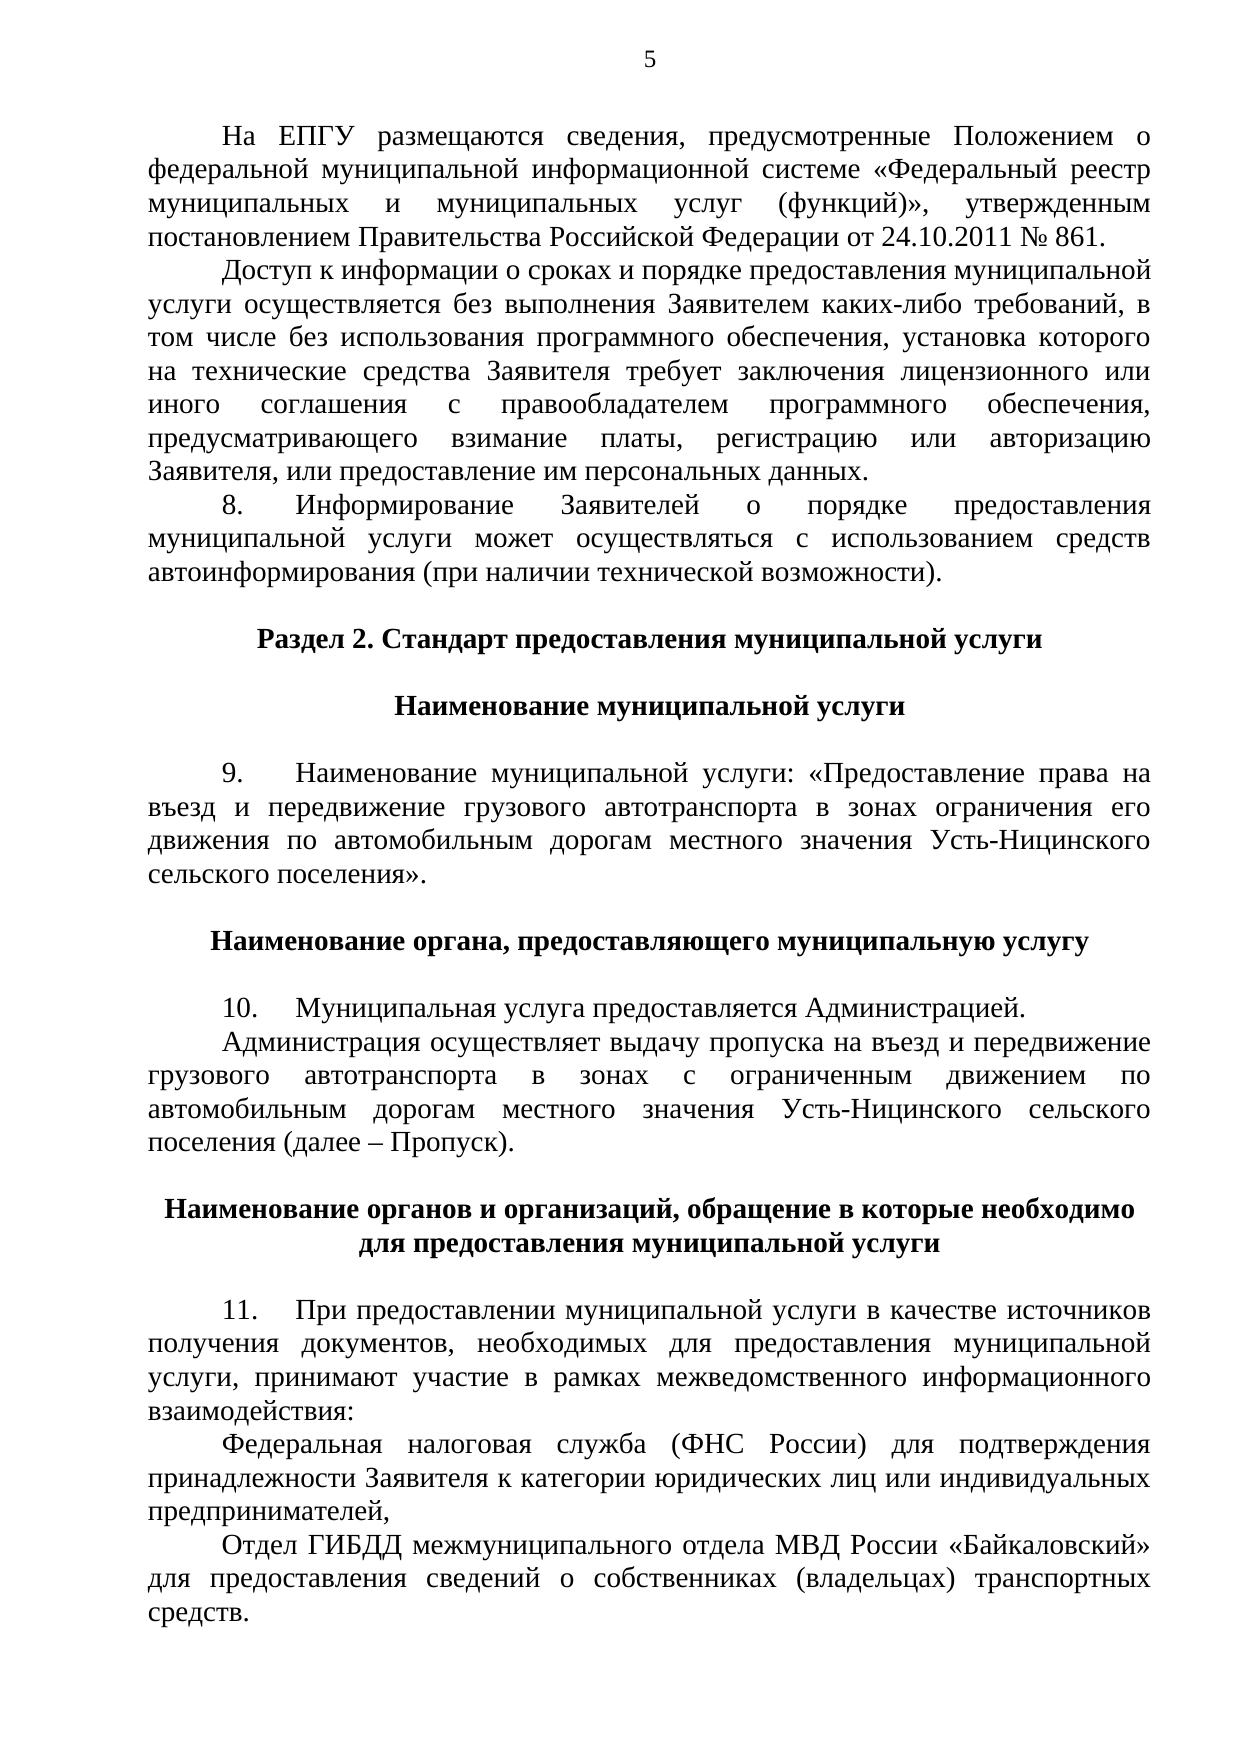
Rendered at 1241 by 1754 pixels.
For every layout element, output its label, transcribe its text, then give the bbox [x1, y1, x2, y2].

title Наименование органов и организаций, обращение в которые необходимо для предоставления муниципальной услуги [148, 1191, 1152, 1258]
title Наименование органа, предоставляющего муниципальную услугу [148, 923, 1152, 957]
title Наименование муниципальной услуги [148, 688, 1152, 722]
text Федеральная налоговая служба (ФНС России) для подтверждения принадлежности Заявителя к категории юридических лиц или индивидуальных предпринимателей, [148, 1426, 1152, 1527]
list Информирование Заявителей о порядке предоставления муниципальной услуги может осуществляться с использованием средств автоинформирования (при наличии технической возможности). [148, 487, 1152, 588]
list Муниципальная услуга предоставляется Администрацией. [148, 990, 1152, 1024]
text На ЕПГУ размещаются сведения, предусмотренные Положением о федеральной муниципальной информационной системе «Федеральный реестр муниципальных и муниципальных услуг (функций)», утвержденным постановлением Правительства Российской Федерации от 24.10.2011 № 861. [148, 118, 1152, 252]
text Администрация осуществляет выдачу пропуска на въезд и передвижение грузового автотранспорта в зонах с ограниченным движением по автомобильным дорогам местного значения Усть-Ницинского сельского поселения (далее – Пропуск). [148, 1024, 1152, 1158]
list При предоставлении муниципальной услуги в качестве источников получения документов, необходимых для предоставления муниципальной услуги, принимают участие в рамках межведомственного информационного взаимодействия: [148, 1292, 1152, 1426]
title Раздел 2. Стандарт предоставления муниципальной услуги [148, 621, 1152, 655]
list Наименование муниципальной услуги: «Предоставление права на въезд и передвижение грузового автотранспорта в зонах ограничения его движения по автомобильным дорогам местного значения Усть-Ницинского сельского поселения». [148, 755, 1152, 889]
text Доступ к информации о сроках и порядке предоставления муниципальной услуги осуществляется без выполнения Заявителем каких-либо требований, в том числе без использования программного обеспечения, установка которого на технические средства Заявителя требует заключения лицензионного или иного соглашения с правообладателем программного обеспечения, предусматривающего взимание платы, регистрацию или авторизацию Заявителя, или предоставление им персональных данных. [148, 252, 1152, 487]
text Отдел ГИБДД межмуниципального отдела МВД России «Байкаловский» для предоставления сведений о собственниках (владельцах) транспортных средств. [148, 1527, 1152, 1627]
